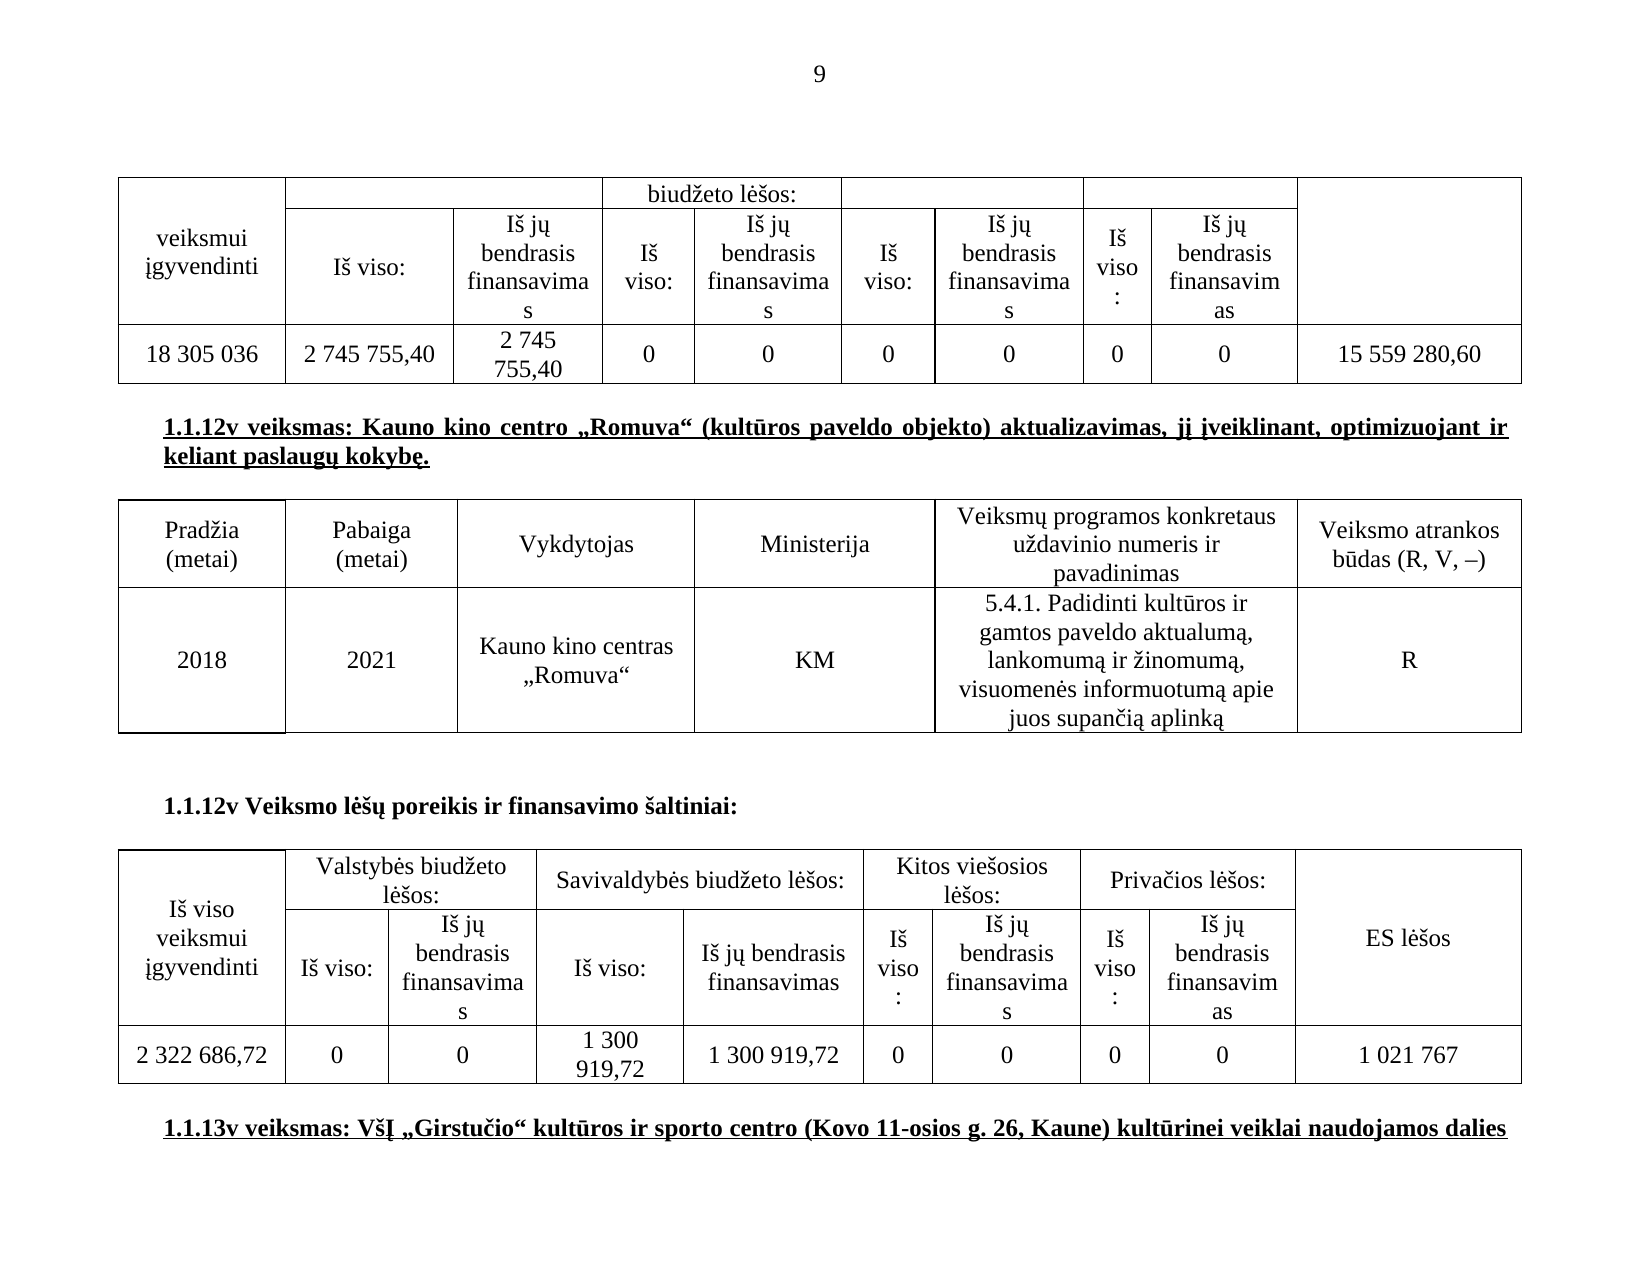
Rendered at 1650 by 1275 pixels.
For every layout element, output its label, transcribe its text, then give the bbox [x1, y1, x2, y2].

table_cell 5.4.1. Padidinti kultūros ir gamtos paveldo aktualumą, lankomumą ir žinomumą, visuomenės informuotumą apie juos supančią aplinką [936, 588, 1297, 732]
table_cell Iš viso: [842, 209, 934, 324]
table_cell 0 [864, 1026, 932, 1083]
table_cell [957, 820, 1015, 849]
table_cell Iš jų bendrasis finansavimas [695, 209, 841, 324]
table_cell Iš jų bendrasis finansavimas [684, 910, 863, 1024]
table_cell 2 745 755,40 [286, 325, 453, 383]
table_cell [1179, 470, 1273, 499]
table_cell [285, 820, 388, 849]
table_cell 0 [936, 325, 1083, 383]
table_cell Savivaldybės biudžeto lėšos: [537, 850, 863, 908]
table_cell [912, 820, 957, 849]
table_cell [388, 820, 477, 849]
table_cell [1298, 178, 1521, 324]
table_cell ES lėšos [1296, 850, 1521, 1024]
table_cell [118, 763, 151, 820]
table_cell Iš jų bendrasis finansavimas [1150, 910, 1295, 1024]
table_cell Iš viso: [537, 910, 683, 1024]
table_cell 0 [286, 1026, 388, 1083]
table_cell [285, 733, 453, 763]
table_cell [1322, 470, 1368, 499]
table_cell [1084, 178, 1297, 208]
table_cell [923, 733, 947, 763]
table_cell [705, 733, 729, 763]
table_cell [729, 470, 922, 499]
table_cell Iš viso: [286, 209, 453, 324]
table_cell 1 300 919,72 [684, 1026, 863, 1083]
table_cell 0 [1150, 1026, 1295, 1083]
table_cell [1273, 733, 1322, 763]
table_cell [453, 470, 479, 499]
table_cell Iš viso: [286, 910, 388, 1024]
table_cell Veiksmų programos konkretaus uždavinio numeris ir pavadinimas [936, 500, 1297, 587]
table_cell veiksmui įgyvendinti [119, 178, 285, 324]
table_cell 0 [389, 1026, 536, 1083]
table_cell 0 [842, 325, 934, 383]
table_cell Iš jų bendrasis finansavimas [936, 209, 1083, 324]
table_cell [948, 470, 1024, 499]
table_cell [1090, 470, 1179, 499]
table_cell Ministerija [695, 500, 934, 587]
table_cell [603, 733, 705, 763]
table_cell biudžeto lėšos: [603, 178, 841, 208]
table_cell [1368, 820, 1521, 849]
table_cell [286, 178, 602, 208]
table_cell [842, 178, 1083, 208]
table_cell Kitos viešosios lėšos: [864, 850, 1080, 908]
table_cell [1081, 820, 1172, 849]
table_cell Kauno kino centras „Romuva“ [458, 588, 694, 732]
table_cell 2 322 686,72 [119, 1026, 285, 1083]
table_cell [1295, 763, 1521, 820]
table_cell [948, 733, 1024, 763]
table_cell R [1298, 588, 1521, 732]
table_cell Iš jų bendrasis finansavimas [454, 209, 602, 324]
table_cell Iš viso: [1084, 209, 1151, 324]
table_cell [151, 734, 285, 763]
table_cell [453, 733, 479, 763]
table_cell [1015, 820, 1081, 849]
table_cell Iš viso: [1081, 910, 1149, 1024]
table_cell [285, 470, 453, 499]
table_cell Iš viso veiksmui įgyvendinti [119, 851, 285, 1024]
table_cell 0 [695, 325, 841, 383]
table_cell Iš jų bendrasis finansavimas [389, 910, 536, 1024]
table_cell [1025, 733, 1090, 763]
table_cell KM [695, 588, 934, 732]
table_cell Pabaiga (metai) [286, 500, 457, 587]
table_cell Valstybės biudžeto lėšos: [286, 850, 536, 908]
table_cell [118, 384, 151, 470]
table_cell [118, 820, 151, 849]
table_cell [684, 820, 763, 849]
table_cell Iš jų bendrasis finansavimas [1152, 209, 1297, 324]
table_cell Pradžia (metai) [119, 501, 285, 587]
table_cell [118, 1084, 151, 1142]
table_cell [1368, 733, 1521, 763]
table_cell [1025, 470, 1090, 499]
table_cell [118, 470, 151, 499]
table_cell [1262, 820, 1319, 849]
table_cell 1 300 919,72 [537, 1026, 683, 1083]
table_cell Iš viso: [864, 910, 932, 1024]
table_cell [923, 470, 947, 499]
table_cell 0 [1084, 325, 1151, 383]
table_cell [1179, 733, 1273, 763]
table_cell 0 [1152, 325, 1297, 383]
table_cell Vykdytojas [458, 500, 694, 587]
table_cell [1322, 733, 1368, 763]
table_cell 1.1.12v veiksmas: Kauno kino centro „Romuva“ (kultūros paveldo objekto) aktualizavimas, jį įveiklinant, optimizuojant ir keliant paslaugų kokybę. [151, 384, 1521, 470]
table_cell [1172, 820, 1262, 849]
table_cell [118, 734, 151, 763]
table_cell 2021 [286, 588, 457, 732]
table_cell [729, 733, 922, 763]
table_cell [1368, 470, 1521, 499]
table_cell Privačios lėšos: [1081, 850, 1295, 908]
table_cell [537, 820, 683, 849]
table_cell Iš jų bendrasis finansavimas [933, 910, 1080, 1024]
table_cell [1090, 733, 1179, 763]
table_cell [1322, 820, 1368, 849]
table_cell 1 021 767 [1296, 1026, 1521, 1083]
table_cell Veiksmo atrankos būdas (R, V, –) [1298, 500, 1521, 587]
table_cell Iš viso: [603, 209, 694, 324]
table_cell 0 [933, 1026, 1080, 1083]
table_cell 1.1.12v Veiksmo lėšų poreikis ir finansavimo šaltiniai: [151, 763, 1295, 820]
table_cell 0 [1081, 1026, 1149, 1083]
table_cell [151, 820, 285, 849]
table_cell [705, 470, 729, 499]
table_cell 18 305 036 [119, 325, 285, 383]
table_cell 0 [603, 325, 694, 383]
table_cell [479, 470, 603, 499]
table_cell 15 559 280,60 [1298, 325, 1521, 383]
table_cell 2 745 755,40 [454, 325, 602, 383]
table_cell [603, 470, 705, 499]
table_cell [477, 820, 537, 849]
table_cell [479, 733, 603, 763]
table_cell 2018 [119, 588, 285, 732]
table_cell [763, 820, 912, 849]
table_cell [151, 470, 285, 499]
table_cell [1273, 470, 1322, 499]
table_cell 1.1.13v veiksmas: VšĮ „Girstučio“ kultūros ir sporto centro (Kovo 11-osios g. 26, Kaune) kultūrinei veiklai naudojamos dalies [151, 1084, 1521, 1142]
